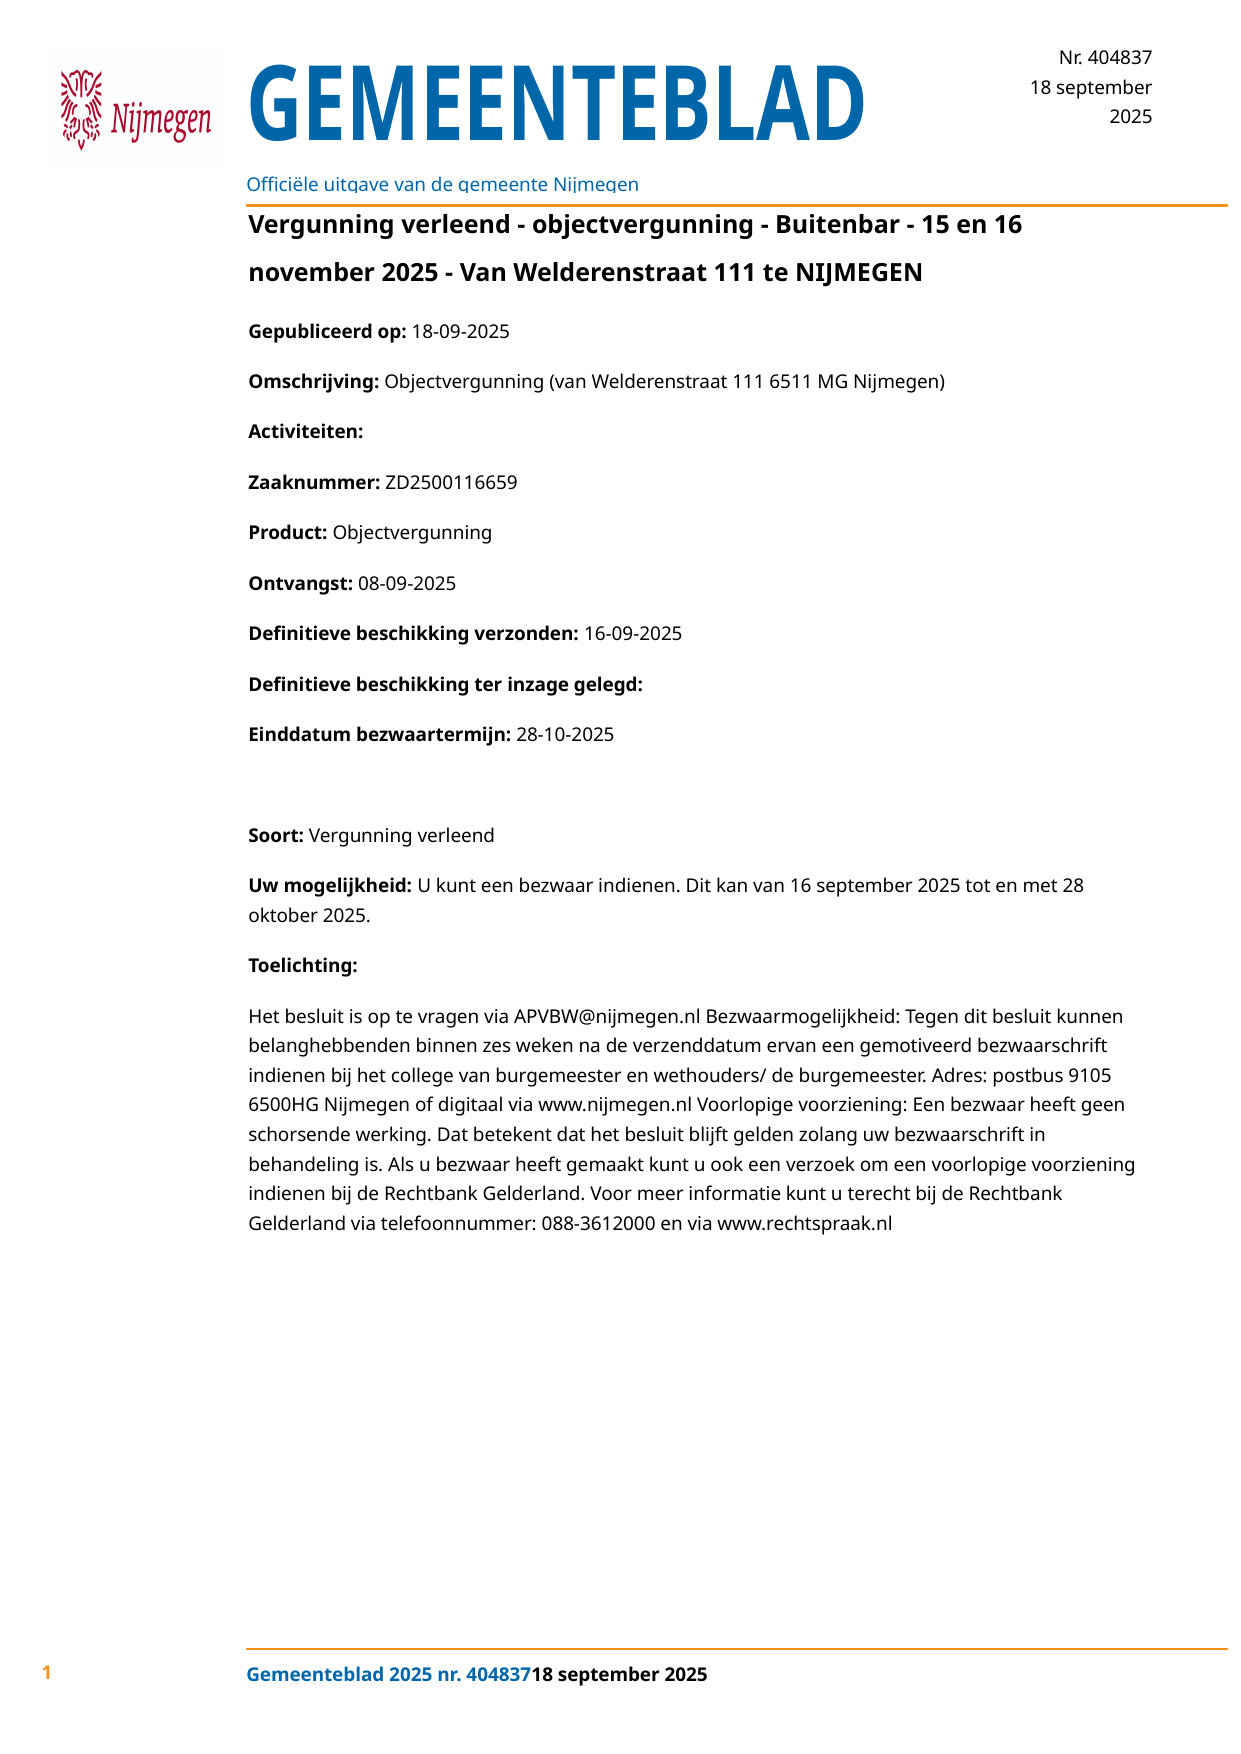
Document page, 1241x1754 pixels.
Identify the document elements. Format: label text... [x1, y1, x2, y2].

picture [41, 47, 231, 172]
text Gepubliceerd op: 18-09-2025 [248, 318, 1152, 344]
text Het besluit is op te vragen via APVBW@nijmegen.nl Bezwaarmogelijkheid: Tegen dit besluit kunnen belanghebbenden binnen zes weken na de verzenddatum ervan een gemotiveerd bezwaarschrift indienen bij het college van burgemeester en wethouders/ de burgemeester. Adres: postbus 9105 6500HG Nijmegen of digitaal via www.nijmegen.nl Voorlopige voorziening: Een bezwaar heeft geen schorsende werking. Dat betekent dat het besluit blijft gelden zolang uw bezwaarschrift in behandeling is. Als u bezwaar heeft gemaakt kunt u ook een verzoek om een voorlopige voorziening indienen bij de Rechtbank Gelderland. Voor meer informatie kunt u terecht bij de Rechtbank Gelderland via telefoonnummer: 088-3612000 en via www.rechtspraak.nl [248, 1003, 1152, 1236]
text Activiteiten: [248, 419, 1152, 444]
text Definitieve beschikking verzonden: 16-09-2025 [248, 620, 1152, 646]
text Uw mogelijkheid: U kunt een bezwaar indienen. Dit kan van 16 september 2025 tot en met 28 oktober 2025. [248, 872, 1152, 928]
text Definitieve beschikking ter inzage gelegd: [248, 671, 1152, 697]
text Omschrijving: Objectvergunning (van Welderenstraat 111 6511 MG Nijmegen) [248, 368, 1152, 394]
text Toelichting: [248, 952, 1152, 978]
text Soort: Vergunning verleend [248, 822, 1152, 848]
text Vergunning verleend - objectvergunning - Buitenbar - 15 en 16 november 2025 - Van Welderenstraat 111 te NIJMEGEN [248, 207, 1152, 288]
text Ontvangst: 08-09-2025 [248, 570, 1152, 596]
text Einddatum bezwaartermijn: 28-10-2025 [248, 721, 1152, 747]
text Product: Objectvergunning [248, 519, 1152, 545]
text Zaaknummer: ZD2500116659 [248, 469, 1152, 495]
